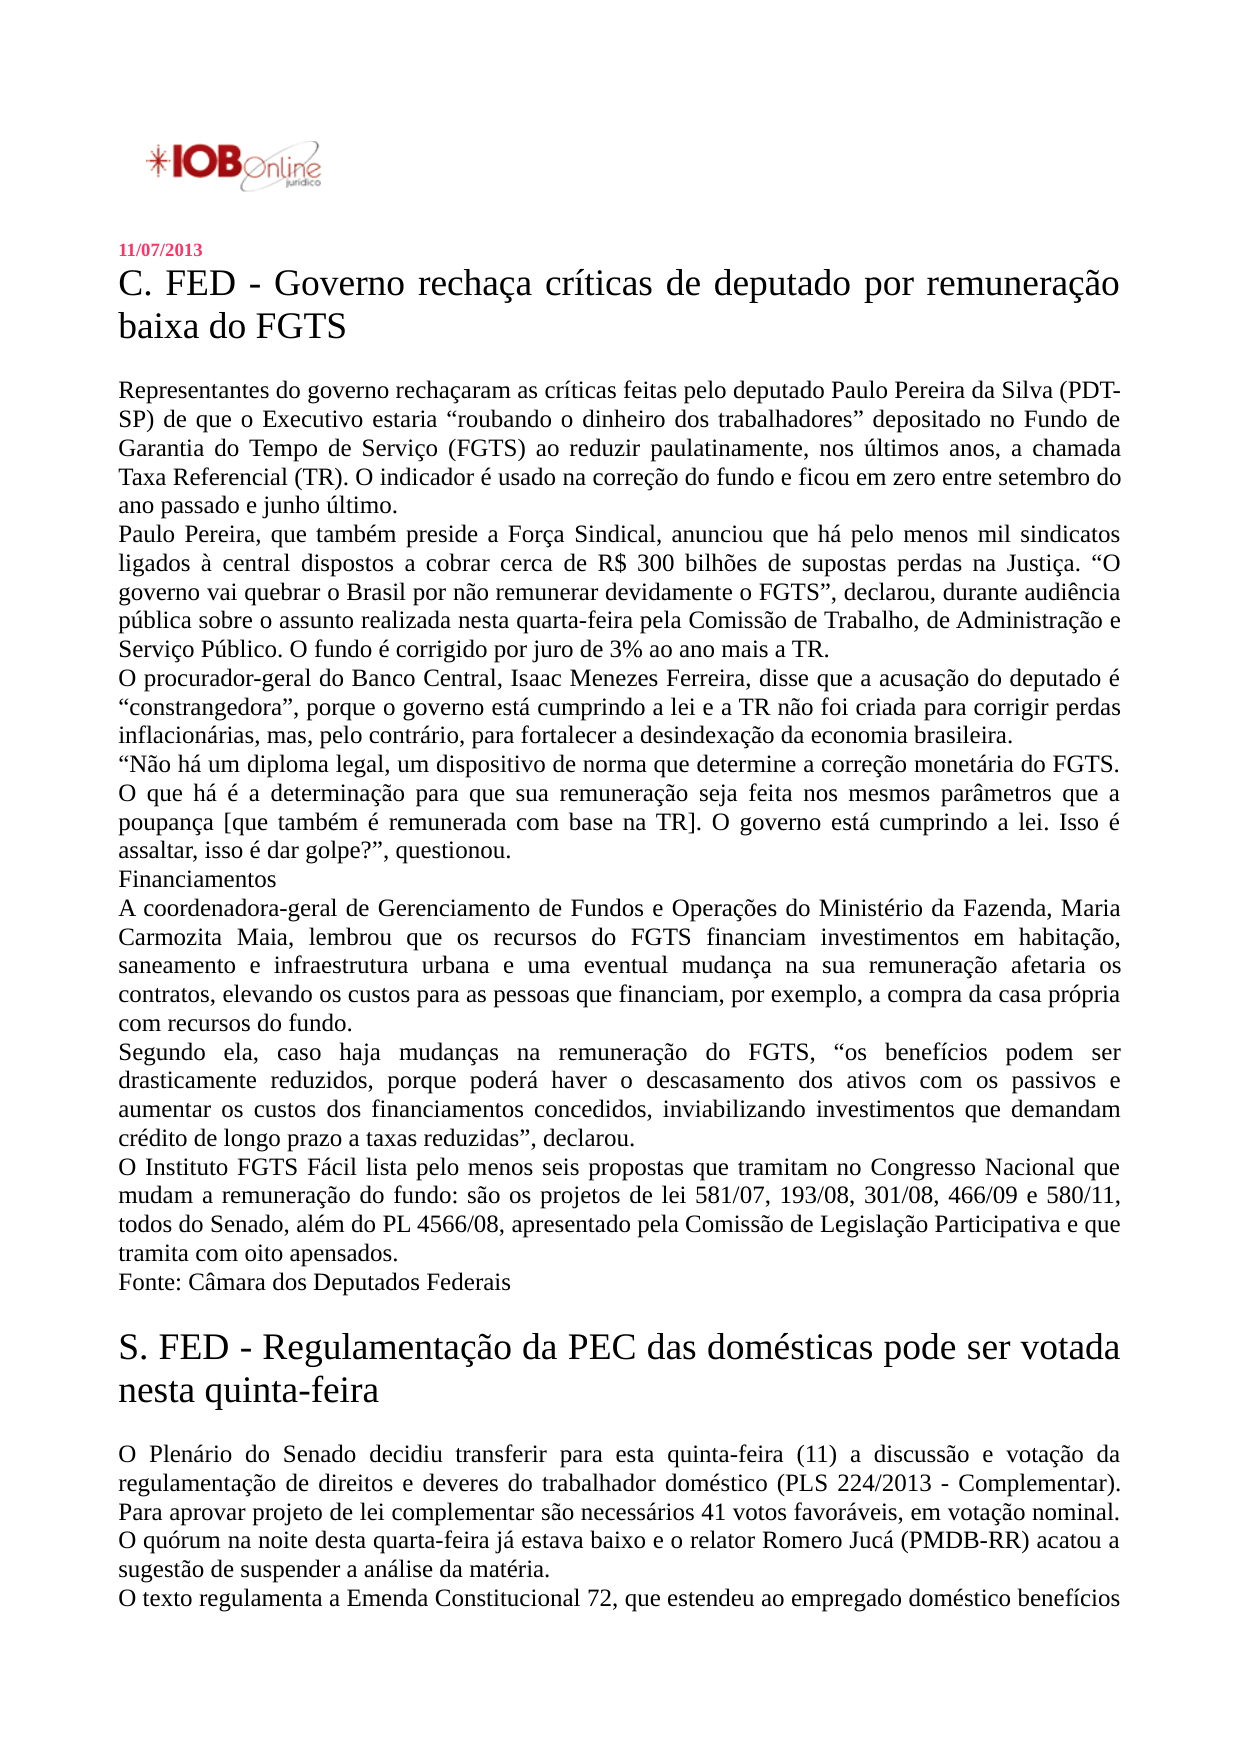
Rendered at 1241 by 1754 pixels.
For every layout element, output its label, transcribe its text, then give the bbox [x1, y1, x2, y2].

text 11/07/2013 [118, 239, 1122, 261]
text “Não há um diploma legal, um dispositivo de norma que determine a correção monetária do FGTS. O que há é a determinação para que sua remuneração seja feita nos mesmos parâmetros que a poupança [que também é remunerada com base na TR]. O governo está cumprindo a lei. Isso é assaltar, isso é dar golpe?”, questionou. [118, 749, 1122, 864]
picture [134, 127, 336, 202]
text Representantes do governo rechaçaram as críticas feitas pelo deputado Paulo Pereira da Silva (PDT-SP) de que o Executivo estaria “roubando o dinheiro dos trabalhadores” depositado no Fundo de Garantia do Tempo de Serviço (FGTS) ao reduzir paulatinamente, nos últimos anos, a chamada Taxa Referencial (TR). O indicador é usado na correção do fundo e ficou em zero entre setembro do ano passado e junho último. [118, 376, 1122, 519]
text Segundo ela, caso haja mudanças na remuneração do FGTS, “os benefícios podem ser drasticamente reduzidos, porque poderá haver o descasamento dos ativos com os passivos e aumentar os custos dos financiamentos concedidos, inviabilizando investimentos que demandam crédito de longo prazo a taxas reduzidas”, declarou. [118, 1037, 1122, 1152]
text Paulo Pereira, que também preside a Força Sindical, anunciou que há pelo menos mil sindicatos ligados à central dispostos a cobrar cerca de R$ 300 bilhões de supostas perdas na Justiça. “O governo vai quebrar o Brasil por não remunerar devidamente o FGTS”, declarou, durante audiência pública sobre o assunto realizada nesta quarta-feira pela Comissão de Trabalho, de Administração e Serviço Público. O fundo é corrigido por juro de 3% ao ano mais a TR. [118, 519, 1122, 663]
text C. FED - Governo rechaça críticas de deputado por remuneração baixa do FGTS [118, 261, 1122, 347]
text S. FED - Regulamentação da PEC das domésticas pode ser votada nesta quinta-feira [118, 1324, 1122, 1411]
text A coordenadora-geral de Gerenciamento de Fundos e Operações do Ministério da Fazenda, Maria Carmozita Maia, lembrou que os recursos do FGTS financiam investimentos em habitação, saneamento e infraestrutura urbana e uma eventual mudança na sua remuneração afetaria os contratos, elevando os custos para as pessoas que financiam, por exemplo, a compra da casa própria com recursos do fundo. [118, 893, 1122, 1037]
text Financiamentos [118, 864, 1122, 893]
text O Instituto FGTS Fácil lista pelo menos seis propostas que tramitam no Congresso Nacional que mudam a remuneração do fundo: são os projetos de lei 581/07, 193/08, 301/08, 466/09 e 580/11, todos do Senado, além do PL 4566/08, apresentado pela Comissão de Legislação Participativa e que tramita com oito apensados. [118, 1152, 1122, 1267]
text O procurador-geral do Banco Central, Isaac Menezes Ferreira, disse que a acusação do deputado é “constrangedora”, porque o governo está cumprindo a lei e a TR não foi criada para corrigir perdas inflacionárias, mas, pelo contrário, para fortalecer a desindexação da economia brasileira. [118, 663, 1122, 749]
text O Plenário do Senado decidiu transferir para esta quinta-feira (11) a discussão e votação da regulamentação de direitos e deveres do trabalhador doméstico (PLS 224/2013 - Complementar). Para aprovar projeto de lei complementar são necessários 41 votos favoráveis, em votação nominal. O quórum na noite desta quarta-feira já estava baixo e o relator Romero Jucá (PMDB-RR) acatou a sugestão de suspender a análise da matéria. [118, 1439, 1122, 1583]
text Fonte: Câmara dos Deputados Federais [118, 1267, 1122, 1296]
text O texto regulamenta a Emenda Constitucional 72, que estendeu ao empregado doméstico benefícios [118, 1583, 1122, 1612]
